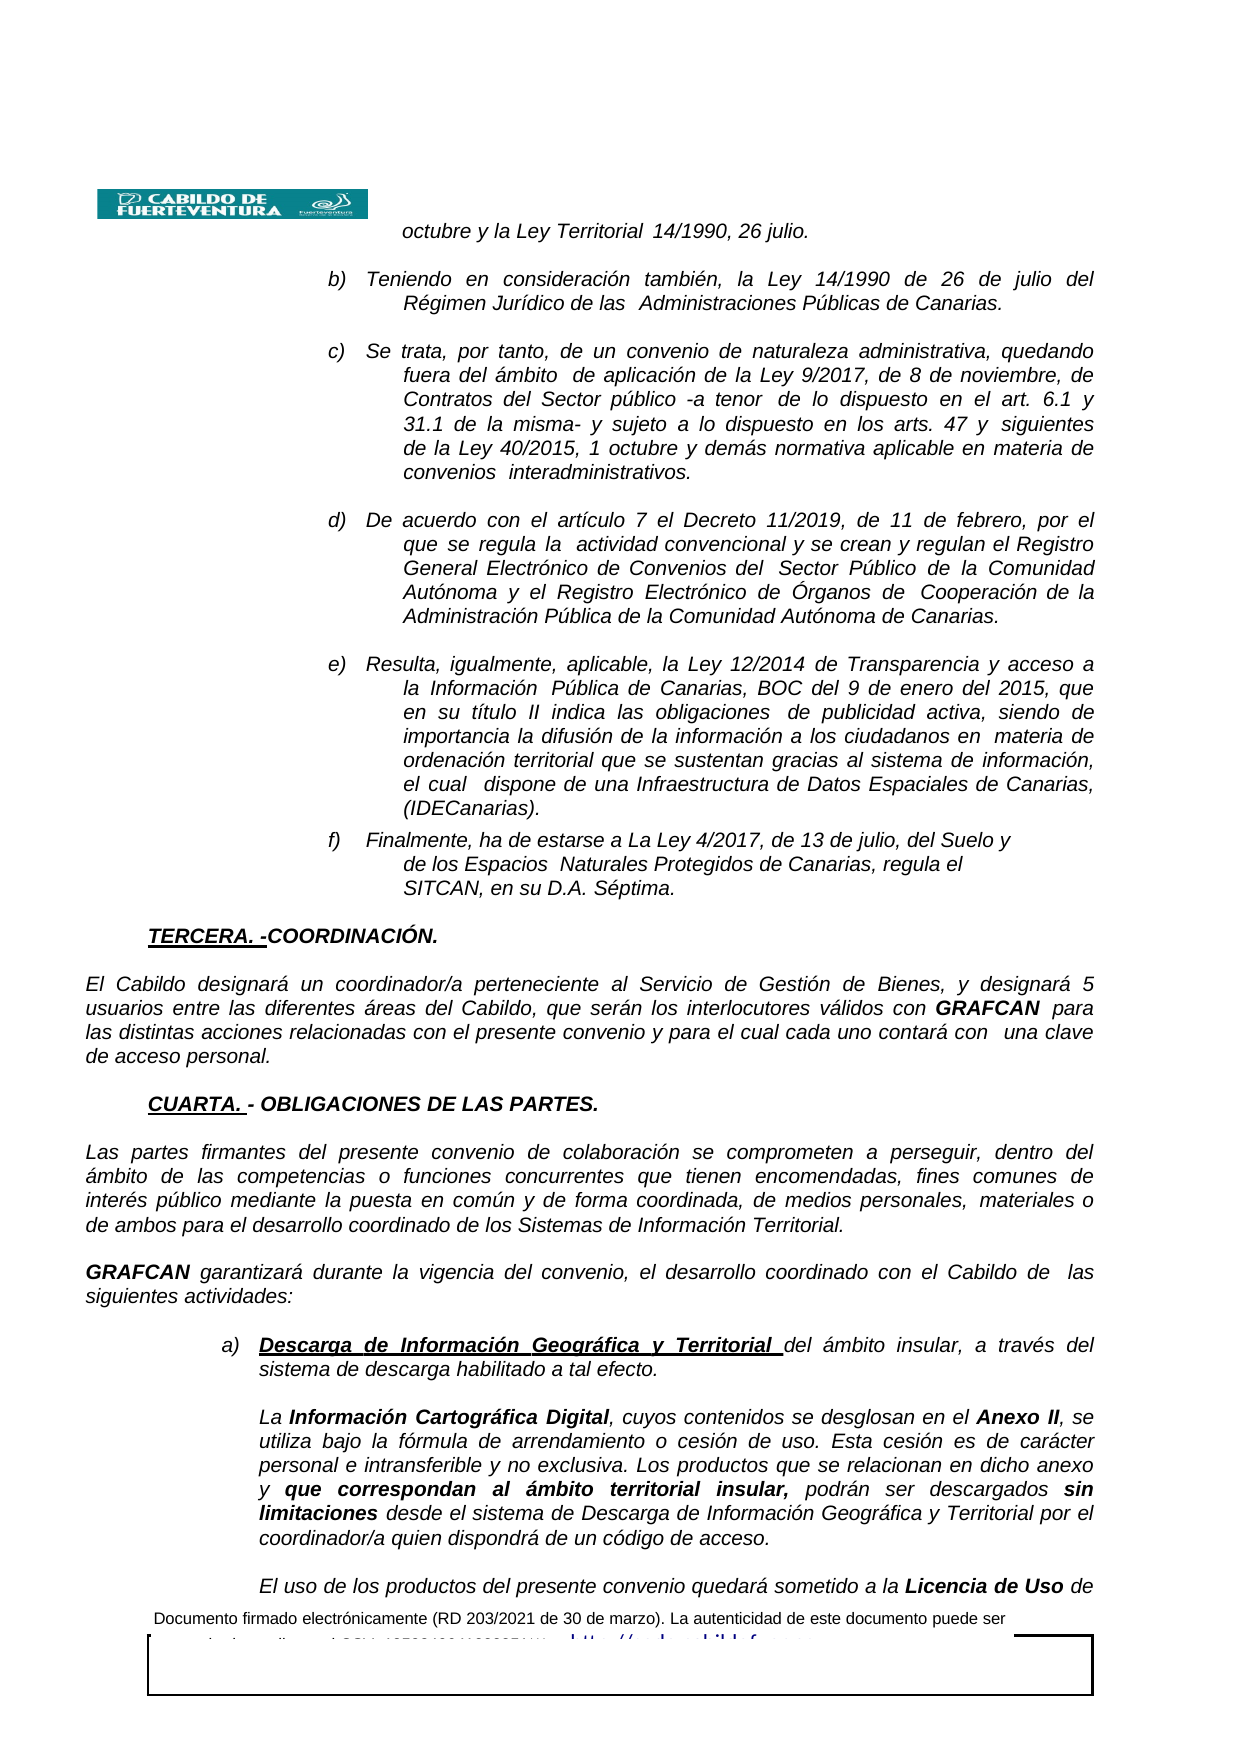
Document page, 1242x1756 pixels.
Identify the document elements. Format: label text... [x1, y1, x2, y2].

text El uso de los productos del presente convenio quedará sometido a la Licencia de Uso de [259, 1573, 1094, 1598]
text La Información Cartográfica Digital, cuyos contenidos se desglosan en el Anexo II, se utiliza bajo la fórmula de arrendamiento o cesión de uso. Esta cesión es de carácter personal e intransferible y no exclusiva. Los productos que se relacionan en dicho anexo y que correspondan al ámbito territorial insular, podrán ser descargados sin limitaciones desde el sistema de Descarga de Información Geográfica y Territorial por el coordinador/a quien dispondrá de un código de acceso. [259, 1404, 1094, 1549]
list Se trata, por tanto, de un convenio de naturaleza administrativa, quedando fuera del ámbito de aplicación de la Ley 9/2017, de 8 de noviembre, de Contratos del Sector público -a tenor de lo dispuesto en el art. 6.1 y 31.1 de la misma- y sujeto a lo dispuesto en los arts. 47 y siguientes de la Ley 40/2015, 1 octubre y demás normativa aplicable en materia de convenios interadministrativos. [328, 339, 1094, 484]
list octubre y la Ley Territorial 14/1990, 26 julio. [327, 219, 1094, 243]
list Finalmente, ha de estarse a La Ley 4/2017, de 13 de julio, del Suelo y de los Espacios Naturales Protegidos de Canarias, regula el SITCAN, en su D.A. Séptima. [328, 828, 1020, 900]
list Teniendo en consideración también, la Ley 14/1990 de 26 de julio del Régimen Jurídico de las Administraciones Públicas de Canarias. [328, 267, 1093, 315]
list Resulta, igualmente, aplicable, la Ley 12/2014 de Transparencia y acceso a la Información Pública de Canarias, BOC del 9 de enero del 2015, que en su título II indica las obligaciones de publicidad activa, siendo de importancia la difusión de la información a los ciudadanos en materia de ordenación territorial que se sustentan gracias al sistema de información, el cual dispone de una Infraestructura de Datos Espaciales de Canarias, (IDECanarias). [328, 652, 1094, 820]
text Las partes firmantes del presente convenio de colaboración se comprometen a perseguir, dentro del ámbito de las competencias o funciones concurrentes que tienen encomendadas, fines comunes de interés público mediante la puesta en común y de forma coordinada, de medios personales, materiales o de ambos para el desarrollo coordinado de los Sistemas de Información Territorial. [85, 1140, 1094, 1236]
text GRAFCAN garantizará durante la vigencia del convenio, el desarrollo coordinado con el Cabildo de las siguientes actividades: [85, 1260, 1094, 1308]
list De acuerdo con el artículo 7 el Decreto 11/2019, de 11 de febrero, por el que se regula la actividad convencional y se crean y regulan el Registro General Electrónico de Convenios del Sector Público de la Comunidad Autónoma y el Registro Electrónico de Órganos de Cooperación de la Administración Pública de la Comunidad Autónoma de Canarias. [328, 507, 1094, 628]
picture [97, 189, 368, 219]
subtitle CUARTA. - OBLIGACIONES DE LAS PARTES. [148, 1092, 1106, 1116]
list Descarga de Información Geográfica y Territorial del ámbito insular, a través del sistema de descarga habilitado a tal efecto. [221, 1332, 1094, 1381]
text El Cabildo designará un coordinador/a perteneciente al Servicio de Gestión de Bienes, y designará 5 usuarios entre las diferentes áreas del Cabildo, que serán los interlocutores válidos con GRAFCAN para las distintas acciones relacionadas con el presente convenio y para el cual cada uno contará con una clave de acceso personal. [85, 972, 1094, 1068]
subtitle TERCERA. -COORDINACIÓN. [148, 924, 1106, 948]
